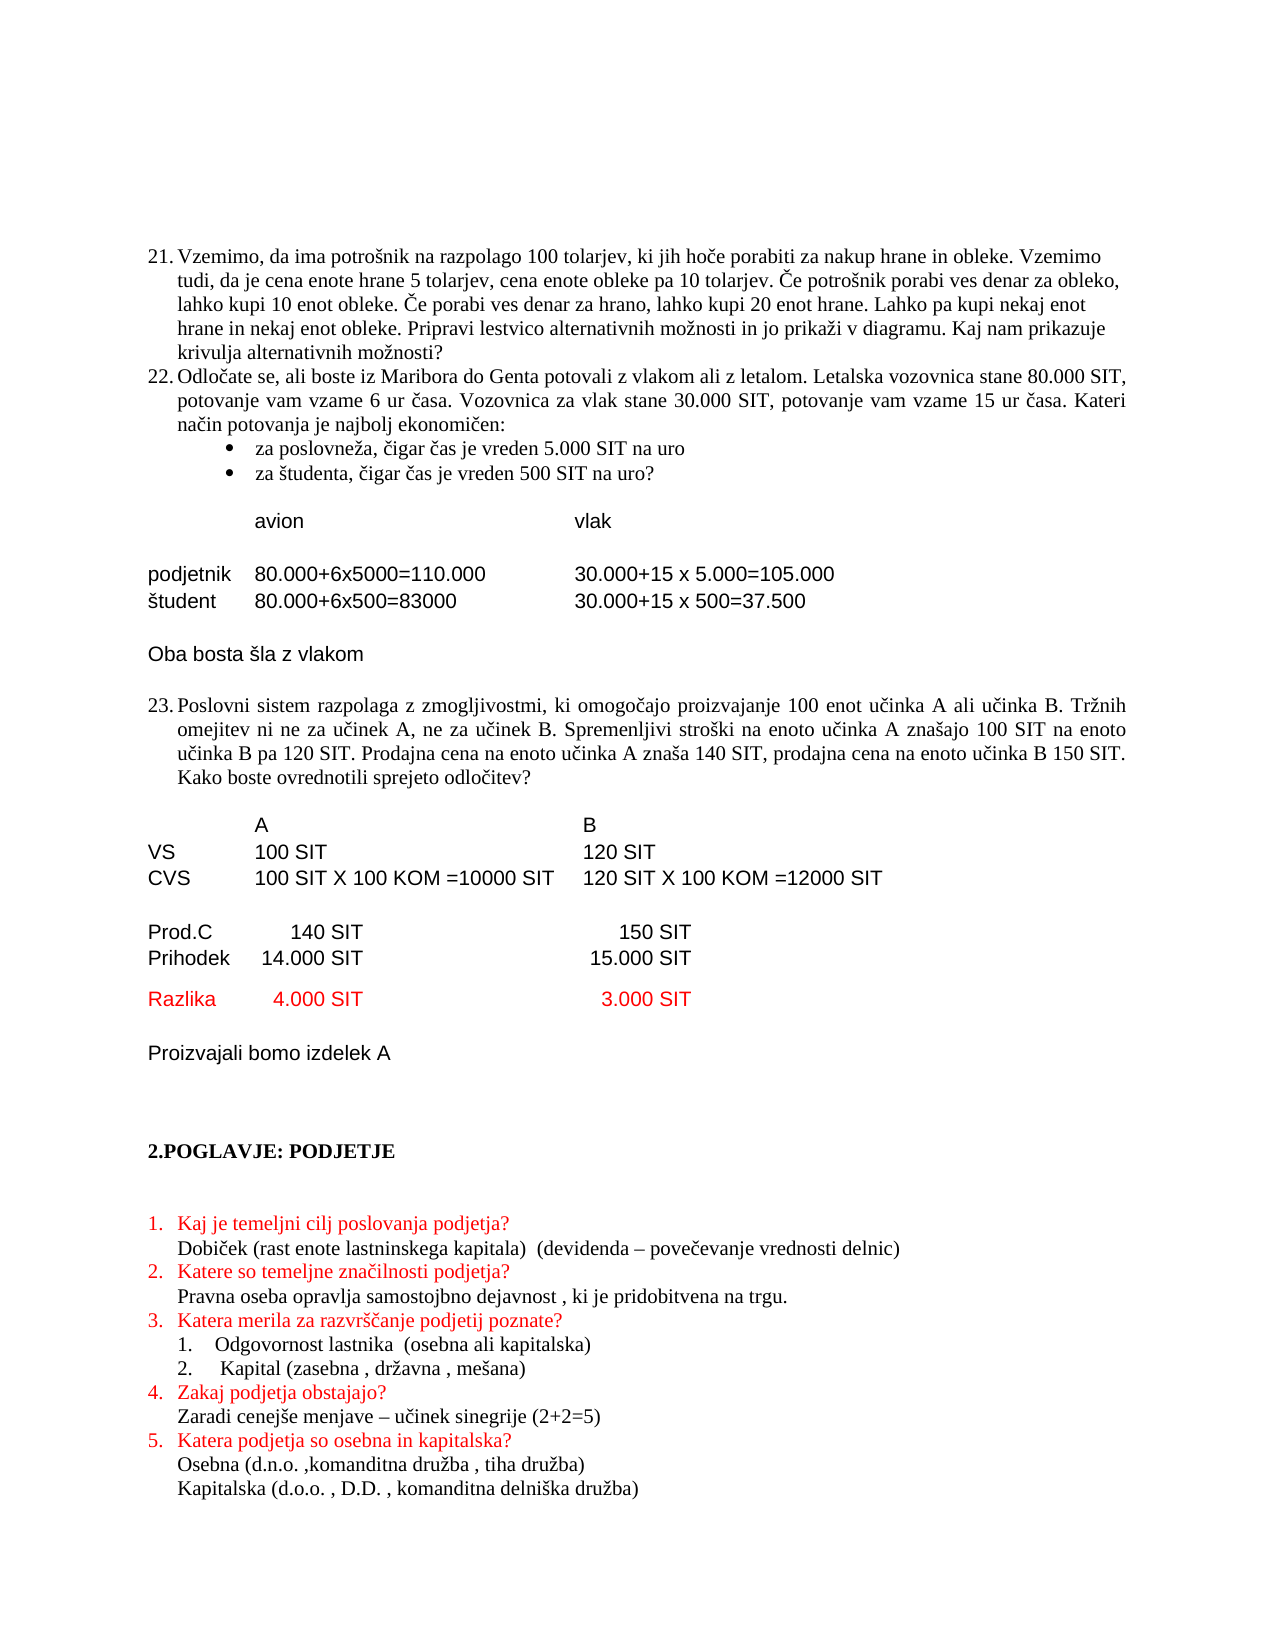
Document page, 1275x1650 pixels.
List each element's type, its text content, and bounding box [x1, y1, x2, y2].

text Kapitalska (d.o.o. , D.D. , komanditna delniška družba) [177, 1476, 1127, 1500]
table_cell [678, 615, 784, 642]
table_cell [473, 1040, 579, 1067]
table_cell [366, 946, 473, 987]
table_cell [358, 535, 464, 562]
table_cell 150 SIT [580, 920, 694, 946]
table_cell 100 SIT [251, 840, 366, 866]
table_header [801, 813, 908, 839]
table_cell [366, 1014, 473, 1040]
table_cell [571, 615, 678, 642]
table_header vlak [571, 509, 678, 535]
table_cell 80.000+6x5000=110.000 [251, 562, 571, 588]
list Odločate se, ali boste iz Maribora do Genta potovali z vlakom ali z letalom. Letalska vozovnica stane 80.000 SIT, potovanje vam vzame 6 ur časa. Vozovnica za vlak stane 30.000 SIT, potovanje vam vzame 15 ur časa. Kateri način potovanja je najbolj ekonomičen: [148, 364, 1127, 436]
table_cell [785, 615, 891, 642]
table_cell Razlika [145, 987, 251, 1014]
table_cell 140 SIT [251, 920, 366, 946]
list Kaj je temeljni cilj poslovanja podjetja? [148, 1211, 1127, 1235]
table_cell [473, 946, 579, 987]
table_cell 14.000 SIT [251, 946, 366, 987]
table_cell [571, 535, 678, 562]
table_cell [695, 1014, 801, 1040]
table_cell [145, 1014, 251, 1040]
table_header [145, 509, 251, 535]
table_cell [678, 642, 784, 668]
table_cell [801, 920, 908, 946]
table_cell [695, 840, 801, 866]
table_cell [695, 893, 801, 919]
table_cell [473, 920, 579, 946]
list Zakaj podjetja obstajajo? [148, 1380, 1127, 1404]
table_cell 30.000+15 x 500=37.500 [571, 589, 891, 615]
table_header [695, 813, 801, 839]
table_cell Proizvajali bomo izdelek A [145, 1040, 473, 1067]
table_cell študent [145, 589, 251, 615]
list Katera merila za razvrščanje podjetij poznate? [148, 1308, 1127, 1332]
table_cell [580, 1040, 694, 1067]
table_header B [580, 813, 694, 839]
list Vzemimo, da ima potrošnik na razpolago 100 tolarjev, ki jih hoče porabiti za nakup hrane in obleke. Vzemimo tudi, da je cena enote hrane 5 tolarjev, cena enote obleke pa 10 tolarjev. Če potrošnik porabi ves denar za obleko, lahko kupi 10 enot obleke. Če porabi ves denar za hrano, lahko kupi 20 enot hrane. Lahko pa kupi nekaj enot hrane in nekaj enot obleke. Pripravi lestvico alternativnih možnosti in jo prikaži v diagramu. Kaj nam prikazuje krivulja alternativnih možnosti? [148, 244, 1127, 364]
table_cell [801, 987, 908, 1014]
table_cell 30.000+15 x 5.000=105.000 [571, 562, 891, 588]
table_cell 3.000 SIT [580, 987, 694, 1014]
table_cell [473, 1014, 579, 1040]
table_cell CVS [145, 866, 251, 893]
table_cell 100 SIT X 100 KOM =10000 SIT [251, 866, 579, 893]
table_cell [785, 642, 891, 668]
table_cell podjetnik [145, 562, 251, 588]
table_cell [366, 920, 473, 946]
table_cell [571, 642, 678, 668]
table_cell 80.000+6x500=83000 [251, 589, 464, 615]
table_cell [358, 615, 464, 642]
table_cell [366, 893, 473, 919]
table_cell VS [145, 840, 251, 866]
table_cell [801, 1040, 908, 1067]
list Poslovni sistem razpolaga z zmogljivostmi, ki omogočajo proizvajanje 100 enot učinka A ali učinka B. Tržnih omejitev ni ne za učinek A, ne za učinek B. Spremenljivi stroški na enoto učinka A znašajo 100 SIT na enoto učinka B pa 120 SIT. Prodajna cena na enoto učinka A znaša 140 SIT, prodajna cena na enoto učinka B 150 SIT. Kako boste ovrednotili sprejeto odločitev? [148, 693, 1127, 789]
text Dobiček (rast enote lastninskega kapitala) (devidenda – povečevanje vrednosti delnic) [177, 1235, 1127, 1259]
list Katere so temeljne značilnosti podjetja? [148, 1259, 1127, 1283]
table_cell [695, 946, 801, 987]
list za študenta, čigar čas je vreden 500 SIT na uro? [226, 460, 1127, 484]
list za poslovneža, čigar čas je vreden 5.000 SIT na uro [226, 436, 1127, 460]
table_cell [366, 987, 473, 1014]
table_cell [465, 642, 571, 668]
table_cell [801, 946, 908, 987]
table_cell [580, 1014, 694, 1040]
table_cell [473, 893, 579, 919]
table_header [785, 509, 891, 535]
table_cell 4.000 SIT [251, 987, 366, 1014]
table_cell [801, 1014, 908, 1040]
table_cell [695, 987, 801, 1014]
table_header A [251, 813, 366, 839]
table_cell 15.000 SIT [580, 946, 694, 987]
table_cell [251, 615, 358, 642]
list Katera podjetja so osebna in kapitalska? [148, 1428, 1127, 1452]
table_cell 120 SIT [580, 840, 694, 866]
table_cell [366, 840, 473, 866]
table_cell [801, 840, 908, 866]
table_cell [785, 535, 891, 562]
table_header [358, 509, 464, 535]
list Kapital (zasebna , državna , mešana) [177, 1356, 1127, 1380]
table_cell Prod.C [145, 920, 251, 946]
list Odgovornost lastnika (osebna ali kapitalska) [177, 1332, 1127, 1356]
table_header [465, 509, 571, 535]
table_cell [145, 615, 251, 642]
table_cell [251, 893, 366, 919]
table_cell [145, 535, 251, 562]
table_cell [695, 1040, 801, 1067]
text 2.POGLAVJE: PODJETJE [148, 1139, 1127, 1163]
text Pravna oseba opravlja samostojbno dejavnost , ki je pridobitvena na trgu. [177, 1283, 1127, 1308]
table_cell [251, 1014, 366, 1040]
table_cell [473, 840, 579, 866]
table_header [145, 813, 251, 839]
table_cell [251, 535, 358, 562]
table_cell [465, 589, 571, 615]
table_header [366, 813, 473, 839]
text Osebna (d.n.o. ,komanditna družba , tiha družba) [177, 1452, 1127, 1476]
table_cell 120 SIT X 100 KOM =12000 SIT [580, 866, 908, 893]
table_cell [473, 987, 579, 1014]
table_cell [580, 893, 694, 919]
table_cell [465, 535, 571, 562]
table_header [678, 509, 784, 535]
text Zaradi cenejše menjave – učinek sinegrije (2+2=5) [177, 1404, 1127, 1428]
table_cell [145, 893, 251, 919]
table_cell [465, 615, 571, 642]
table_header [473, 813, 579, 839]
table_cell Prihodek [145, 946, 251, 987]
table_cell [801, 893, 908, 919]
table_cell [678, 535, 784, 562]
table_cell Oba bosta šla z vlakom [145, 642, 464, 668]
table_cell [695, 920, 801, 946]
table_header avion [251, 509, 358, 535]
